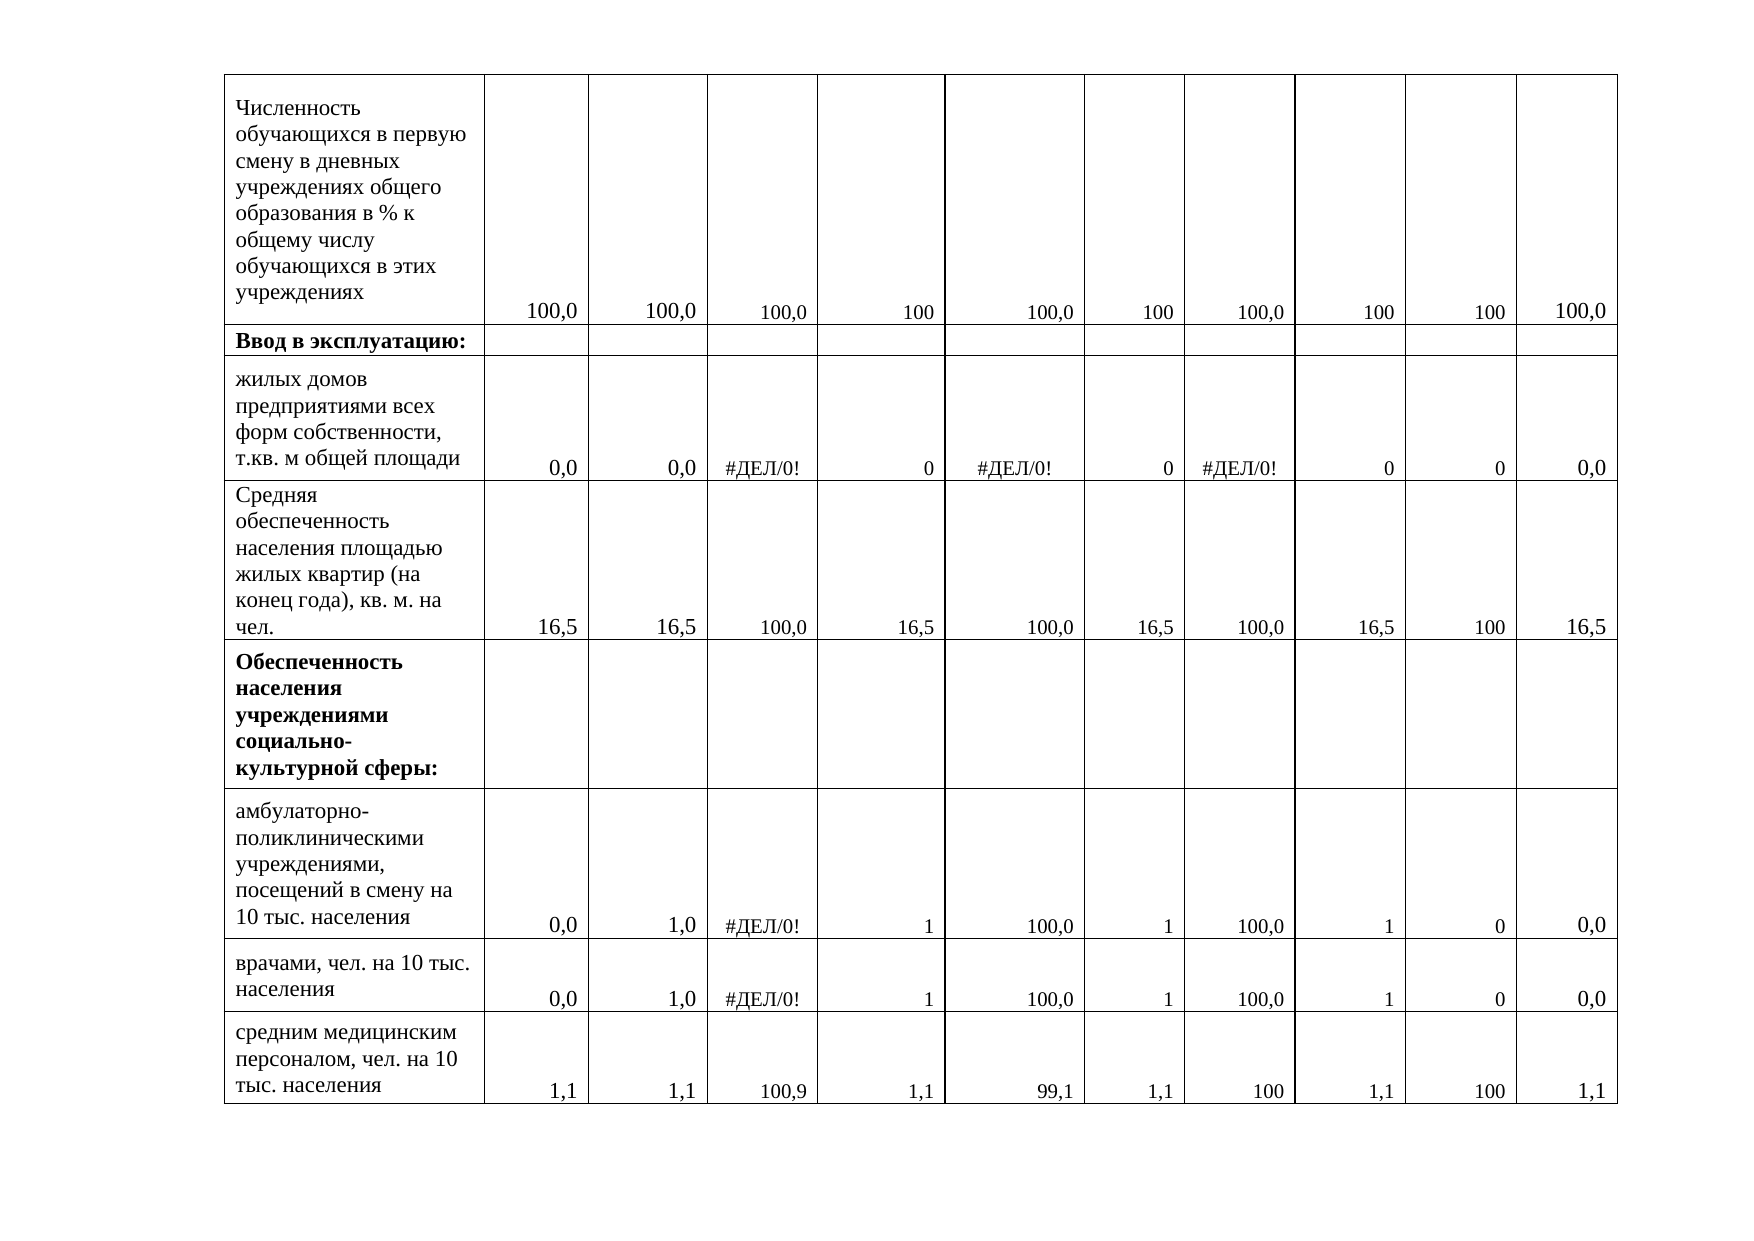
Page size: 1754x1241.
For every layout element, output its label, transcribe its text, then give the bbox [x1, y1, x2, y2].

table_cell [818, 640, 944, 788]
table_cell 100 [1185, 1012, 1294, 1103]
table_cell жилых домов предприятиями всех форм собственности, т.кв. м общей площади [225, 356, 484, 480]
table_cell [1406, 325, 1516, 355]
table_cell 16,5 [818, 481, 944, 639]
table_cell 100,0 [1185, 75, 1294, 324]
table_cell 100,9 [708, 1012, 817, 1103]
table_cell [1085, 640, 1184, 788]
table_cell Обеспеченность населения учреждениями социально-культурной сферы: [225, 640, 484, 788]
table_cell 100 [1406, 481, 1516, 639]
table_cell 1,1 [485, 1012, 588, 1103]
table_cell 0 [1406, 789, 1516, 938]
table_cell #ДЕЛ/0! [946, 356, 1084, 480]
table_cell 16,5 [589, 481, 707, 639]
table_cell средним медицинским персоналом, чел. на 10 тыс. населения [225, 1012, 484, 1103]
table_cell [1185, 325, 1294, 355]
table_cell 100 [1085, 75, 1184, 324]
table_cell [946, 640, 1084, 788]
table_cell 100,0 [946, 481, 1084, 639]
table_cell 1,0 [589, 789, 707, 938]
table_cell #ДЕЛ/0! [708, 789, 817, 938]
table_cell 0 [1296, 356, 1405, 480]
table_cell Численность обучающихся в первую смену в дневных учреждениях общего образования в % к общему числу обучающихся в этих учреждениях [225, 75, 484, 324]
table_cell [818, 325, 944, 355]
table_cell 0,0 [485, 789, 588, 938]
table_cell 1 [1296, 789, 1405, 938]
table_cell 16,5 [1296, 481, 1405, 639]
table_cell 1 [818, 939, 944, 1011]
table_cell 100,0 [589, 75, 707, 324]
table_cell [1296, 640, 1405, 788]
table_cell амбулаторно-поликлиническими учреждениями, посещений в смену на 10 тыс. населения [225, 789, 484, 938]
table_cell 1 [1085, 789, 1184, 938]
table_cell врачами, чел. на 10 тыс. населения [225, 939, 484, 1011]
table_cell 1,1 [1517, 1012, 1617, 1103]
table_cell 0,0 [485, 356, 588, 480]
table_cell 1 [818, 789, 944, 938]
table_cell 1,1 [1296, 1012, 1405, 1103]
table_cell [1406, 640, 1516, 788]
table_cell 100,0 [946, 75, 1084, 324]
table_cell 0,0 [589, 356, 707, 480]
table_cell 100,0 [708, 75, 817, 324]
table_cell 100,0 [946, 789, 1084, 938]
table_cell 100,0 [1185, 939, 1294, 1011]
table_cell [589, 325, 707, 355]
table_cell [946, 325, 1084, 355]
table_cell [1185, 640, 1294, 788]
table_cell 1 [1296, 939, 1405, 1011]
table_cell [485, 640, 588, 788]
table_cell 0,0 [1517, 939, 1617, 1011]
table_cell 0,0 [1517, 356, 1617, 480]
table_cell 100,0 [708, 481, 817, 639]
table_cell 100,0 [485, 75, 588, 324]
table_cell [1517, 640, 1617, 788]
table_cell 100,0 [1185, 789, 1294, 938]
table_cell 100,0 [1185, 481, 1294, 639]
table_cell 1,1 [1085, 1012, 1184, 1103]
table_cell 1,1 [818, 1012, 944, 1103]
table_cell 1,0 [589, 939, 707, 1011]
table_cell #ДЕЛ/0! [708, 356, 817, 480]
table_cell 100,0 [946, 939, 1084, 1011]
table_cell [1296, 325, 1405, 355]
table_cell 1,1 [589, 1012, 707, 1103]
table_cell [589, 640, 707, 788]
table_cell 100 [818, 75, 944, 324]
table_cell 16,5 [1517, 481, 1617, 639]
table_cell [485, 325, 588, 355]
table_cell 0 [1085, 356, 1184, 480]
table_cell 1 [1085, 939, 1184, 1011]
table_cell 0,0 [485, 939, 588, 1011]
table_cell 0 [1406, 356, 1516, 480]
table_cell [1517, 325, 1617, 355]
table_cell 100 [1406, 1012, 1516, 1103]
table_cell #ДЕЛ/0! [708, 939, 817, 1011]
table_cell Средняя обеспеченность населения площадью жилых квартир (на конец года), кв. м. на чел. [225, 481, 484, 639]
table_cell 100 [1406, 75, 1516, 324]
table_cell 100,0 [1517, 75, 1617, 324]
table_cell 0 [1406, 939, 1516, 1011]
table_cell 0 [818, 356, 944, 480]
table_cell 0,0 [1517, 789, 1617, 938]
table_cell 16,5 [485, 481, 588, 639]
table_cell [708, 325, 817, 355]
table_cell 99,1 [946, 1012, 1084, 1103]
table_cell [1085, 325, 1184, 355]
table_cell #ДЕЛ/0! [1185, 356, 1294, 480]
table_cell [708, 640, 817, 788]
table_cell 100 [1296, 75, 1405, 324]
table_cell 16,5 [1085, 481, 1184, 639]
table_cell Ввод в эксплуатацию: [225, 325, 484, 355]
